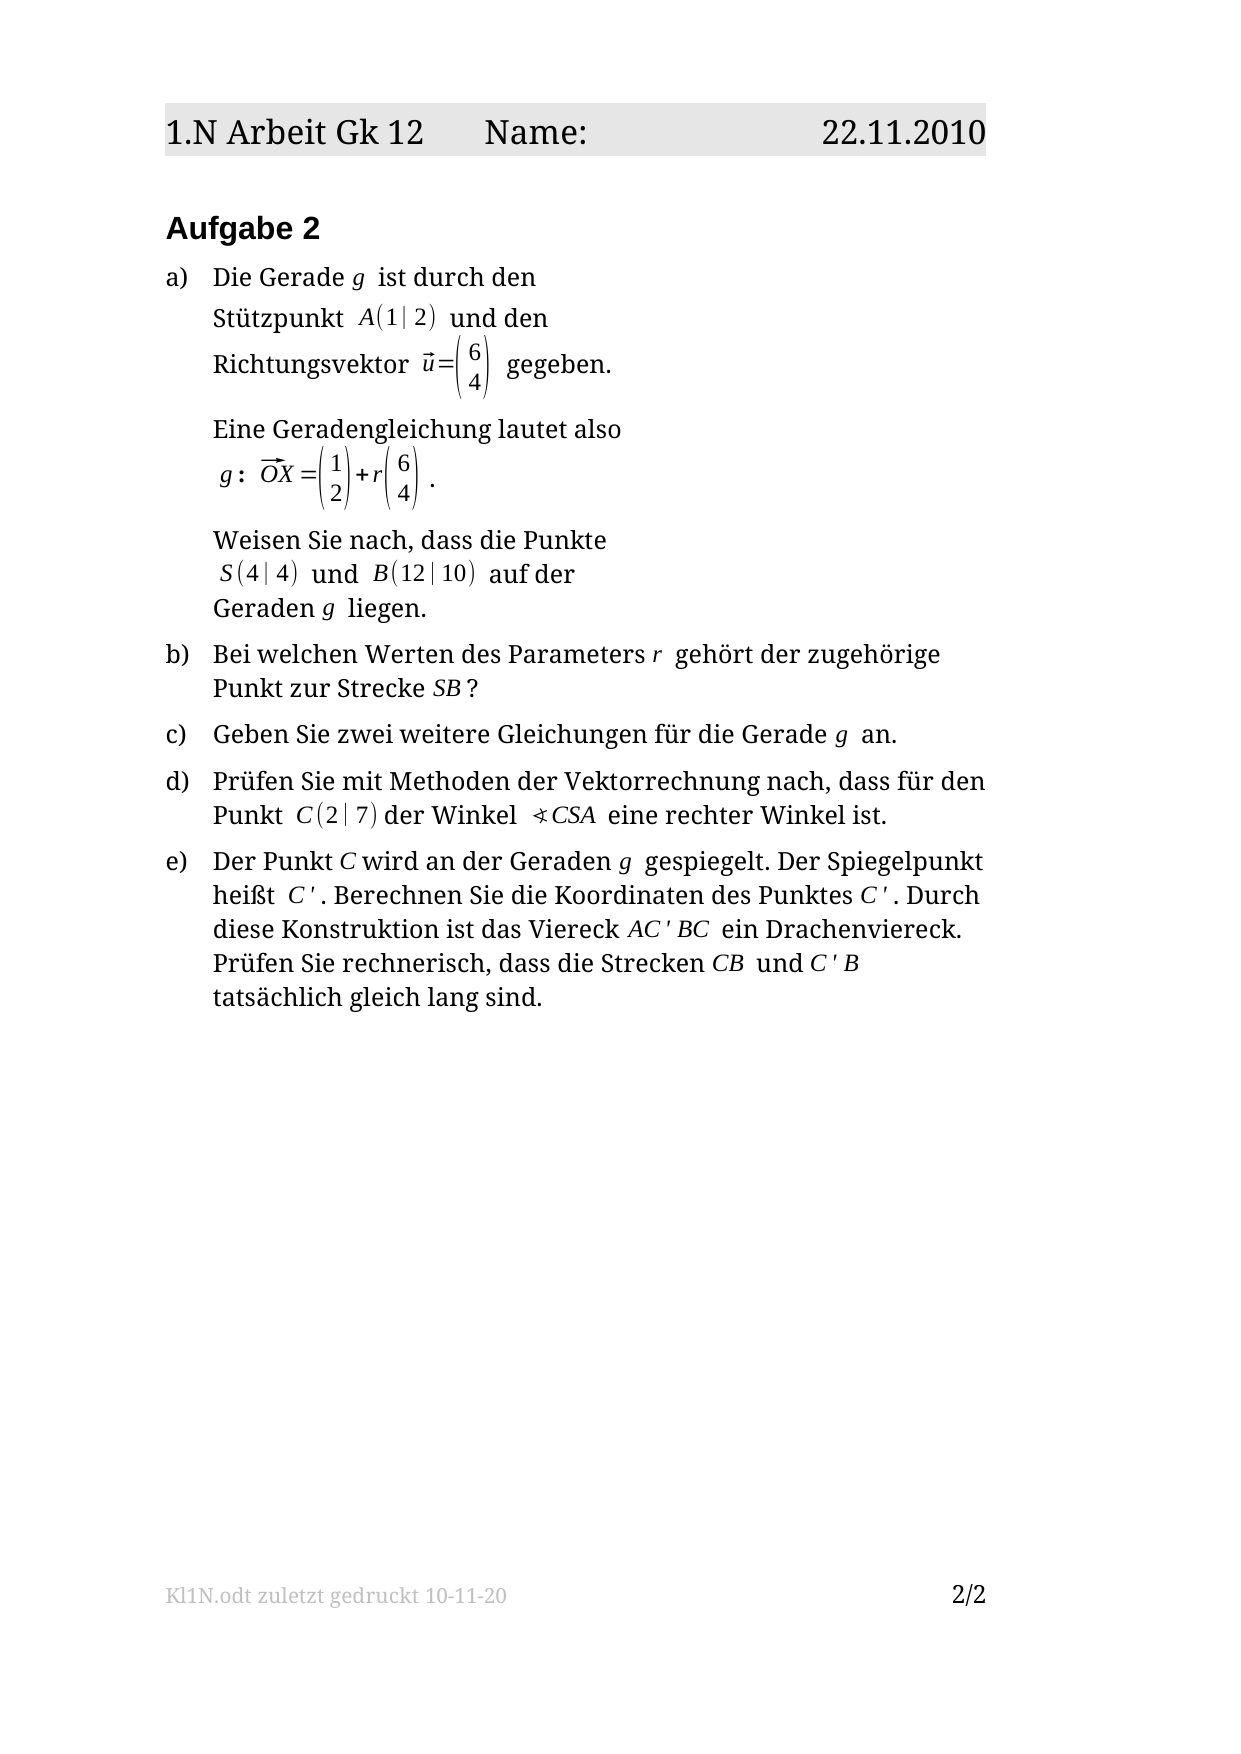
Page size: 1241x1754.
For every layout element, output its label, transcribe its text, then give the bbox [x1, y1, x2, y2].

list Geben Sie zwei weitere Gleichungen für die Gerade an. [165, 717, 986, 751]
subtitle Aufgabe 2 [165, 210, 986, 246]
list Eine Geradengleichung lautet also . [165, 412, 986, 510]
list Prüfen Sie mit Methoden der Vektorrechnung nach, dass für den Punkt der Winkel eine rechter Winkel ist. [165, 764, 986, 832]
list Der Punktwird an der Geraden gespiegelt. Der Spiegelpunkt heißt . Berechnen Sie die Koordinaten des Punktes. Durch diese Konstruktion ist das Viereck ein Drachenviereck. Prüfen Sie rechnerisch, dass die Strecken und tatsächlich gleich lang sind. [165, 844, 986, 1014]
list Bei welchen Werten des Parameters gehört der zugehörige Punkt zur Strecke? [165, 637, 986, 705]
list Weisen Sie nach, dass die Punkte und auf der Geraden liegen. [165, 523, 986, 624]
list Die Gerade ist durch den Stützpunkt und den Richtungsvektor gegeben. [165, 253, 986, 399]
